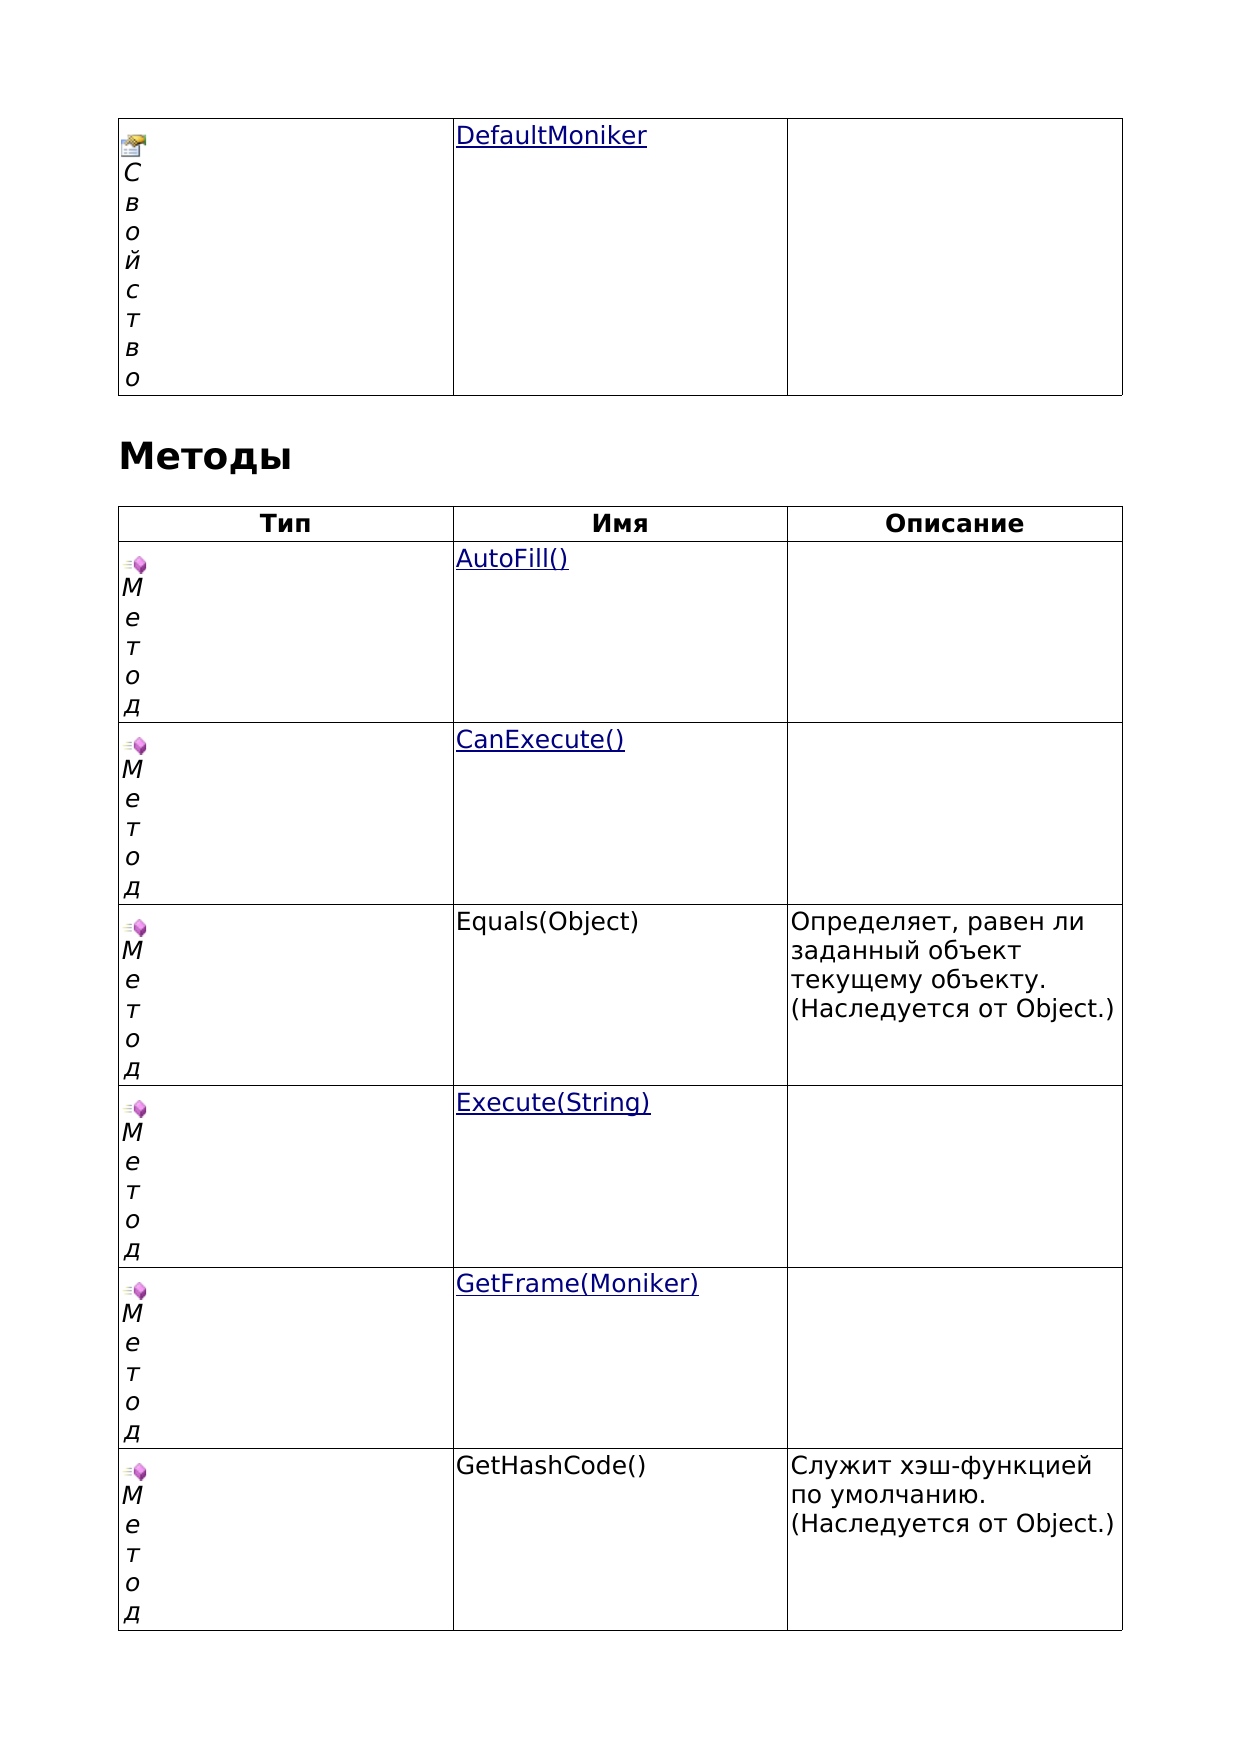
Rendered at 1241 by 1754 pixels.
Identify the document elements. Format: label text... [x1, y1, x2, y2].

picture [121, 1463, 147, 1481]
picture [121, 1282, 147, 1300]
table_header Имя [454, 507, 787, 541]
table_cell GetHashCode() [454, 1449, 787, 1629]
table_cell [119, 542, 453, 722]
picture [121, 737, 147, 755]
table_cell Служит хэш-функцией по умолчанию. (Наследуется от Object.) [788, 1449, 1122, 1629]
table_cell [788, 1268, 1122, 1448]
table_header Тип [119, 507, 453, 541]
table_cell GetFrame(Moniker) [454, 1268, 787, 1448]
table_cell [119, 1086, 453, 1267]
table_cell DefaultMoniker [454, 119, 787, 395]
table_cell [119, 1268, 453, 1448]
table_cell [788, 1086, 1122, 1267]
table_cell [119, 723, 453, 904]
table_cell Определяет, равен ли заданный объект текущему объекту. (Наследуется от Object.) [788, 905, 1122, 1085]
table_cell [119, 905, 453, 1085]
picture [121, 919, 147, 937]
picture [121, 1100, 147, 1118]
table_cell CanExecute() [454, 723, 787, 904]
table_cell [788, 119, 1122, 395]
table_cell [119, 1449, 453, 1629]
picture [121, 556, 147, 574]
table_cell [119, 119, 453, 395]
table_cell Execute(String) [454, 1086, 787, 1267]
picture [121, 133, 147, 159]
table_header Описание [788, 507, 1122, 541]
table_cell [788, 723, 1122, 904]
subtitle Методы [118, 435, 1122, 478]
table_cell AutoFill() [454, 542, 787, 722]
table_cell [788, 542, 1122, 722]
table_cell Equals(Object) [454, 905, 787, 1085]
